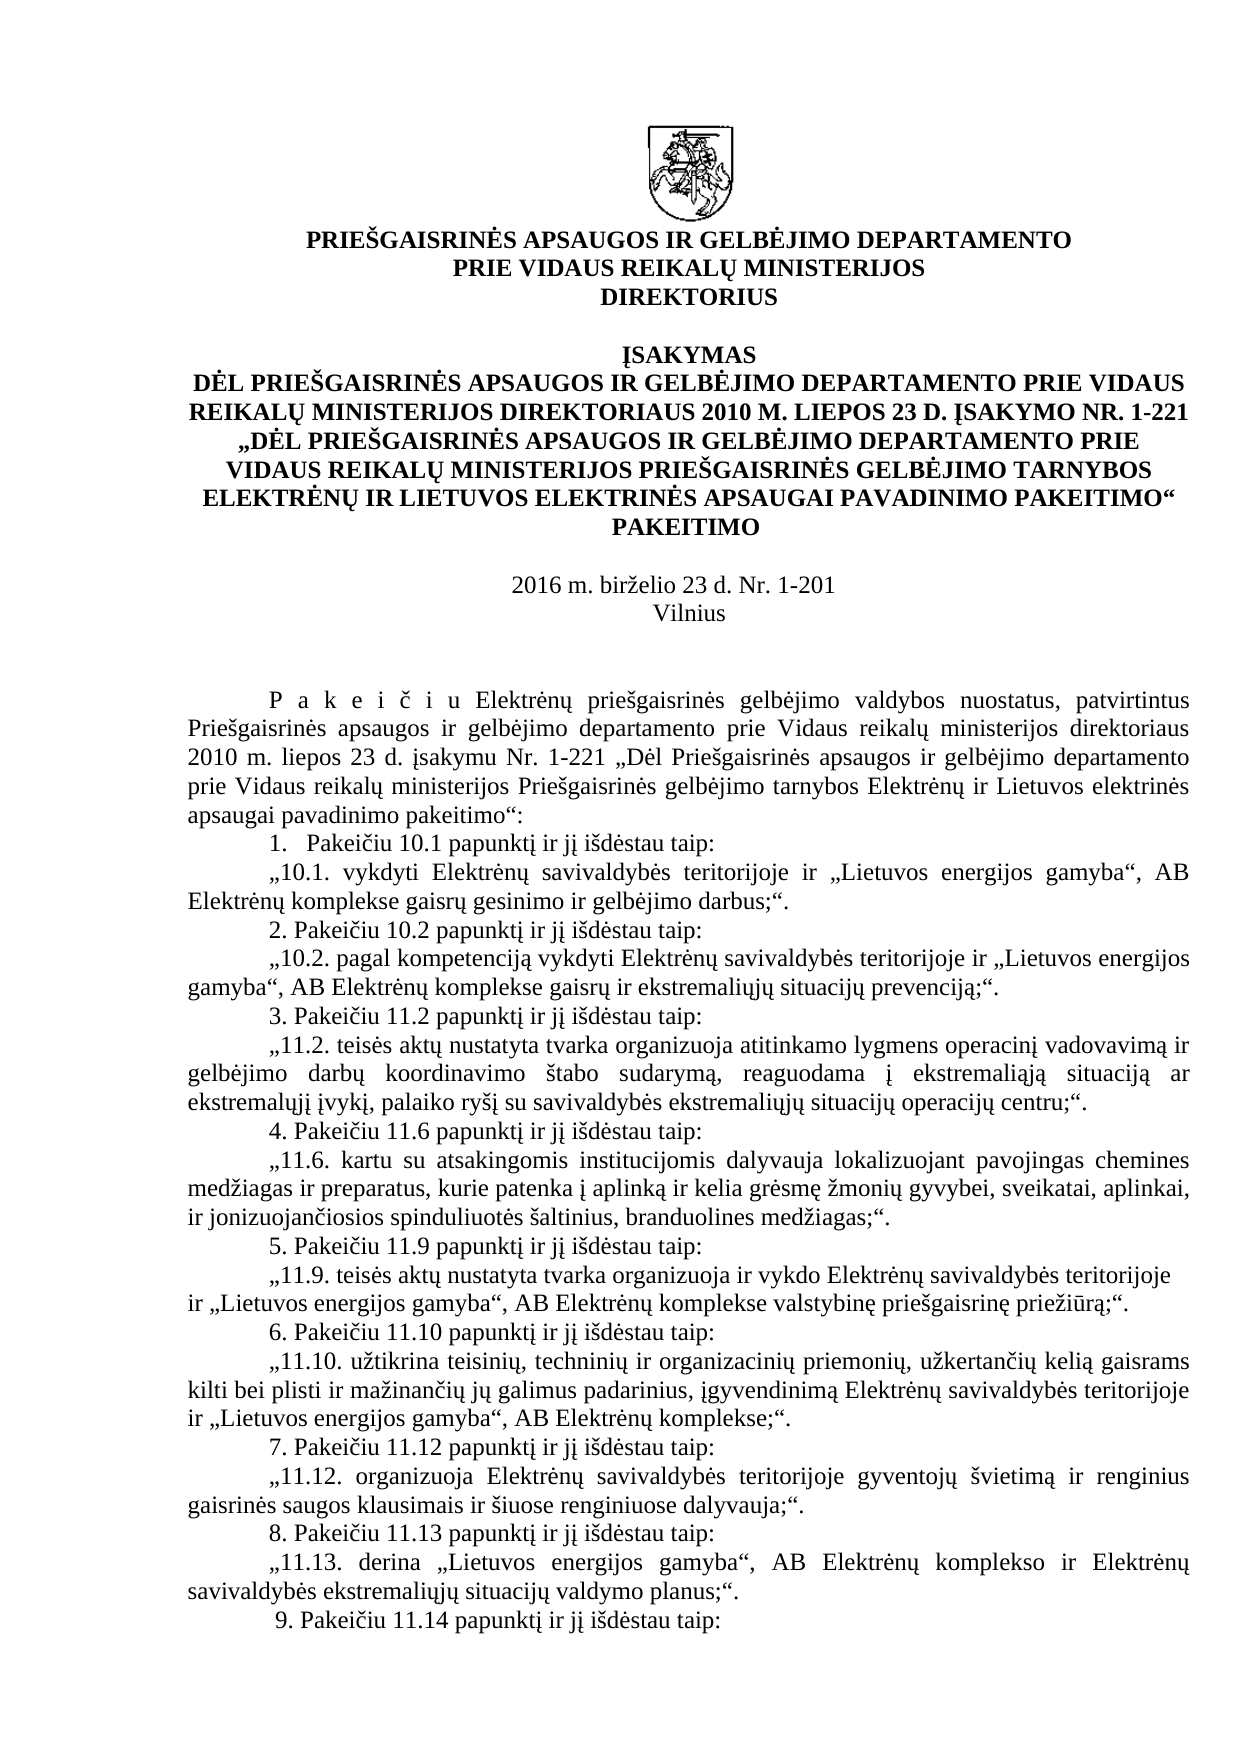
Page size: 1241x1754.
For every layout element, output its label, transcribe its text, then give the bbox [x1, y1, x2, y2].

text „10.1. vykdyti Elektrėnų savivaldybės teritorijoje ir „Lietuvos energijos gamyba“, AB Elektrėnų komplekse gaisrų gesinimo ir gelbėjimo darbus;“. [187, 857, 1191, 915]
text 8. Pakeičiu 11.13 papunktį ir jį išdėstau taip: [187, 1518, 1191, 1547]
text priešgaisrinės apsaugos ir gelbėjimo departamento [187, 225, 1191, 253]
text 1. Pakeičiu 10.1 papunktį ir jį išdėstau taip: [269, 828, 1191, 857]
text DIREKTORIUS [187, 282, 1191, 311]
text DĖL PRIEŠGAISRINĖS APSAUGOS IR GELBĖJIMO DEPARTAMENTO PRIE VIDAUS REIKALŲ MINISTERIJOS DIREKTORIAUS 2010 m. liepos 23 d. įsakymo nr. 1-221 „DĖL PRIEŠGAISRINĖS APSAUGOS IR GELBĖJIMO DEPARTAMENTO PRIE VIDAUS REIKALŲ MINISTERIJOS PRIEŠGAISRINĖS GELBĖJIMO TARNYBOS ELEKTRĖNŲ IR LIETUVOS ELEKTRINĖS APSAUGAI PAVADINIMO PAKEITIMO“ pakeitimo [187, 368, 1191, 541]
text 2. Pakeičiu 10.2 papunktį ir jį išdėstau taip: [187, 915, 1191, 943]
text 5. Pakeičiu 11.9 papunktį ir jį išdėstau taip: [187, 1231, 1191, 1260]
text „11.13. derina „Lietuvos energijos gamyba“, AB Elektrėnų komplekso ir Elektrėnų savivaldybės ekstremaliųjų situacijų valdymo planus;“. [187, 1547, 1191, 1605]
text 4. Pakeičiu 11.6 papunktį ir jį išdėstau taip: [187, 1116, 1191, 1145]
text 3. Pakeičiu 11.2 papunktį ir jį išdėstau taip: [187, 1001, 1191, 1030]
text „11.12. organizuoja Elektrėnų savivaldybės teritorijoje gyventojų švietimą ir renginius gaisrinės saugos klausimais ir šiuose renginiuose dalyvauja;“. [187, 1461, 1191, 1518]
text 9. Pakeičiu 11.14 papunktį ir jį išdėstau taip: [187, 1605, 1191, 1633]
text „11.2. teisės aktų nustatyta tvarka organizuoja atitinkamo lygmens operacinį vadovavimą ir gelbėjimo darbų koordinavimo štabo sudarymą, reaguodama į ekstremaliąją situaciją ar ekstremalųjį įvykį, palaiko ryšį su savivaldybės ekstremaliųjų situacijų operacijų centru;“. [187, 1030, 1191, 1116]
text „11.6. kartu su atsakingomis institucijomis dalyvauja lokalizuojant pavojingas chemines medžiagas ir preparatus, kurie patenka į aplinką ir kelia grėsmę žmonių gyvybei, sveikatai, aplinkai, ir jonizuojančiosios spinduliuotės šaltinius, branduolines medžiagas;“. [187, 1145, 1191, 1231]
text 2016 m. birželio 23 d. Nr. 1-201 [187, 570, 1191, 598]
text „10.2. pagal kompetenciją vykdyti Elektrėnų savivaldybės teritorijoje ir „Lietuvos energijos gamyba“, AB Elektrėnų komplekse gaisrų ir ekstremaliųjų situacijų prevenciją;“. [187, 943, 1191, 1001]
text PRIE VIDAUS REIKALŲ MINISTERIJOS [187, 253, 1191, 282]
text „11.10. užtikrina teisinių, techninių ir organizacinių priemonių, užkertančių kelią gaisrams kilti bei plisti ir mažinančių jų galimus padarinius, įgyvendinimą Elektrėnų savivaldybės teritorijoje ir „Lietuvos energijos gamyba“, AB Elektrėnų komplekse;“. [187, 1346, 1191, 1432]
text „11.9. teisės aktų nustatyta tvarka organizuoja ir vykdo Elektrėnų savivaldybės teritorijoje ir „Lietuvos energijos gamyba“, AB Elektrėnų komplekse valstybinę priešgaisrinę priežiūrą;“. [187, 1260, 1191, 1317]
text ĮSAKYMAS [187, 340, 1191, 368]
text P a k e i č i u Elektrėnų priešgaisrinės gelbėjimo valdybos nuostatus, patvirtintus Priešgaisrinės apsaugos ir gelbėjimo departamento prie Vidaus reikalų ministerijos direktoriaus 2010 m. liepos 23 d. įsakymu Nr. 1-221 „Dėl Priešgaisrinės apsaugos ir gelbėjimo departamento prie Vidaus reikalų ministerijos Priešgaisrinės gelbėjimo tarnybos Elektrėnų ir Lietuvos elektrinės apsaugai pavadinimo pakeitimo“: [187, 685, 1191, 828]
text 6. Pakeičiu 11.10 papunktį ir jį išdėstau taip: [187, 1317, 1191, 1346]
text Vilnius [187, 598, 1191, 627]
text 7. Pakeičiu 11.12 papunktį ir jį išdėstau taip: [187, 1432, 1191, 1461]
